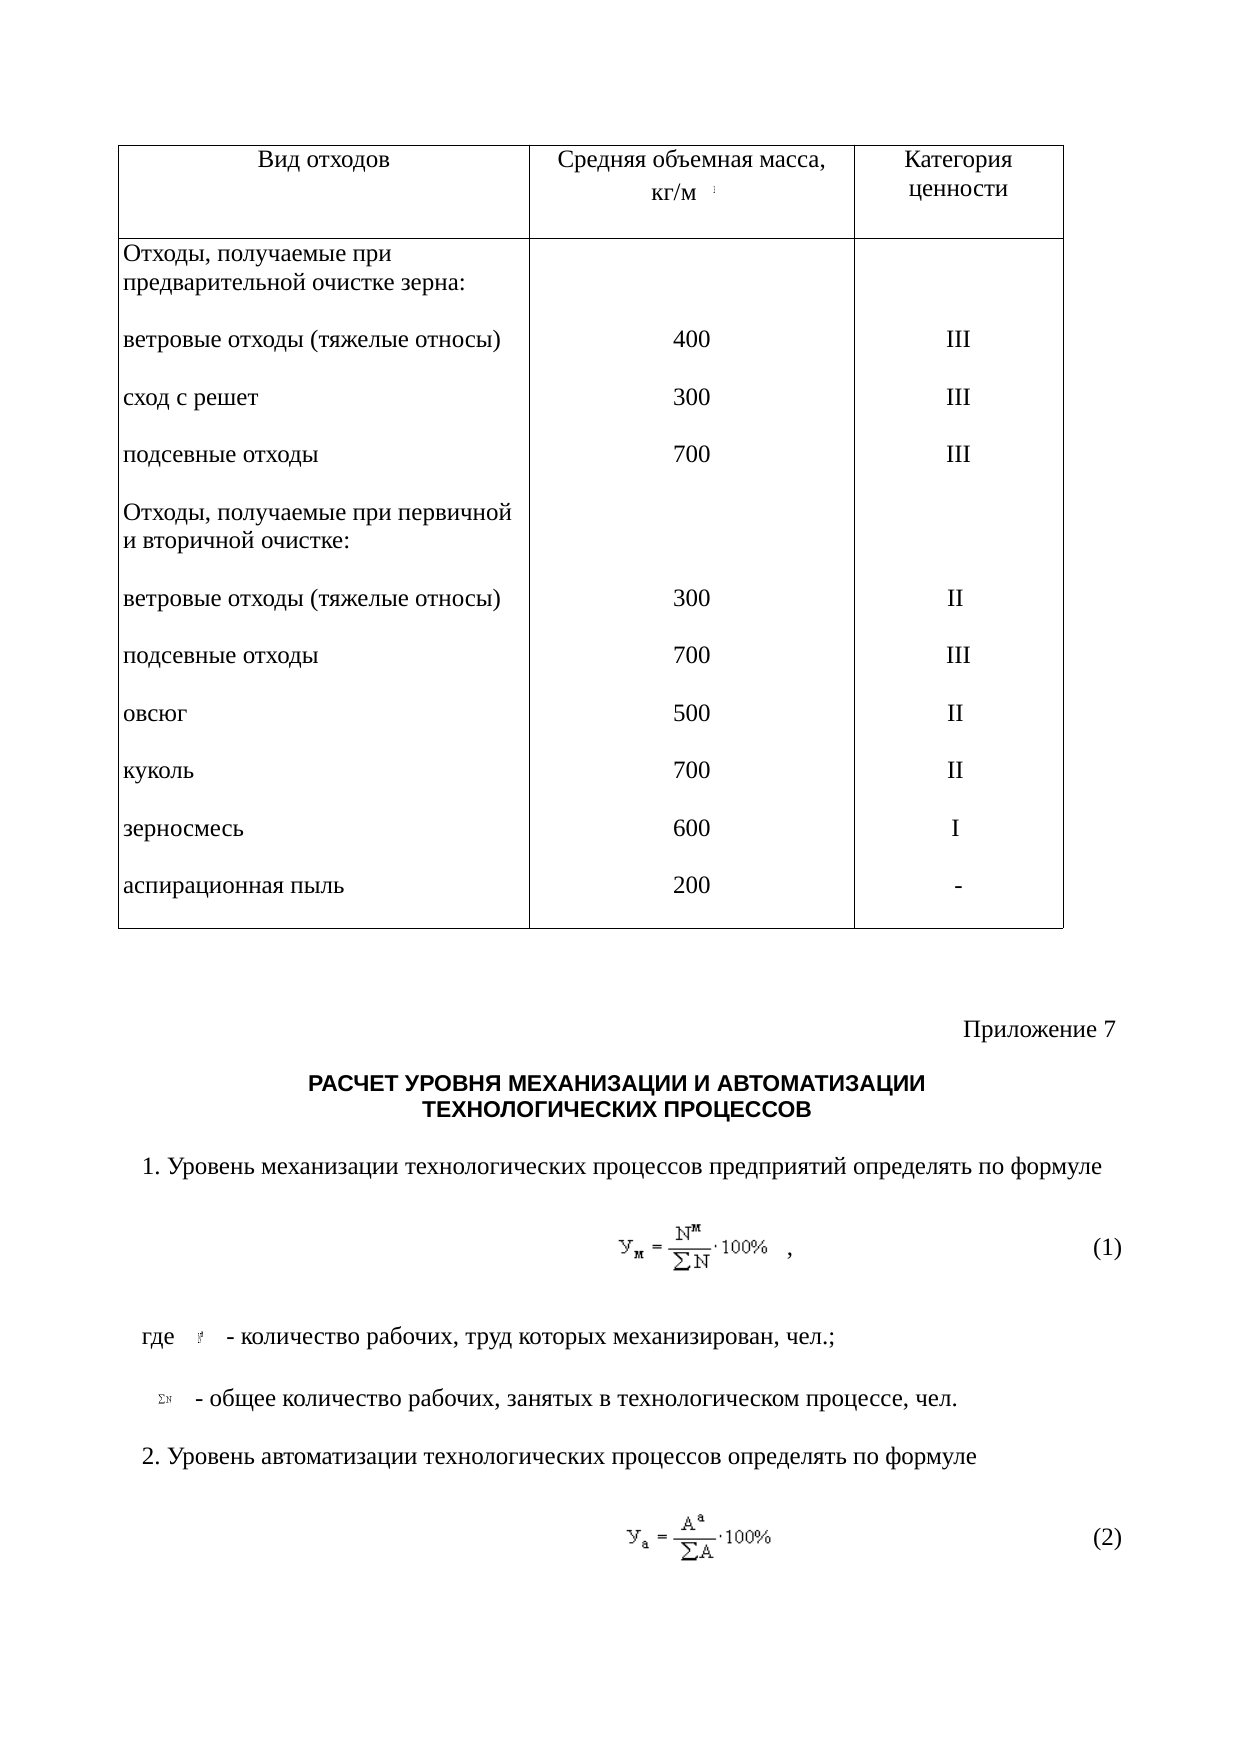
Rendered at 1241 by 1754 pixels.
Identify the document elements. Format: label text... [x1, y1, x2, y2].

picture [197, 1326, 204, 1346]
table_cell [855, 239, 1063, 324]
table_cell сход с решет [119, 382, 529, 439]
text (2) [793, 1498, 1122, 1578]
table_cell подсевные отходы [119, 641, 529, 698]
picture [615, 1217, 771, 1279]
text 2. Уровень автоматизации технологических процессов определять по формуле [118, 1441, 1122, 1470]
text 1. Уровень механизации технологических процессов предприятий определять по формуле [118, 1151, 1122, 1180]
subtitle РАСЧЕТ УРОВНЯ МЕХАНИЗАЦИИ И АВТОМАТИЗАЦИИ [118, 1069, 1122, 1096]
table_cell Отходы, получаемые при первичной и вторичной очистке: [119, 497, 529, 583]
table_cell 200 [530, 871, 854, 928]
table_cell ветровые отходы (тяжелые относы) [119, 583, 529, 641]
table_cell III [855, 439, 1063, 497]
table_cell зерносмесь [119, 813, 529, 871]
text - количество рабочих, труд которых механизирован, чел.; [220, 1317, 1122, 1354]
table_cell аспирационная пыль [119, 871, 529, 928]
subtitle ТЕХНОЛОГИЧЕСКИХ ПРОЦЕССОВ [118, 1096, 1122, 1122]
table_cell 700 [530, 756, 854, 813]
table_header Категория ценности [855, 146, 1063, 238]
table_cell 400 [530, 324, 854, 382]
text где [118, 1317, 181, 1354]
table_cell овсюг [119, 698, 529, 756]
picture [623, 1507, 777, 1569]
table_header #G0Вид отходов [119, 146, 529, 238]
table_cell [855, 497, 1063, 583]
text [118, 1208, 599, 1288]
table_cell куколь [119, 756, 529, 813]
table_cell III [855, 382, 1063, 439]
table_cell 500 [530, 698, 854, 756]
text Приложение 7 [118, 1014, 1122, 1043]
table_cell [530, 239, 854, 324]
table_cell 600 [530, 813, 854, 871]
table_cell II [855, 583, 1063, 641]
table_cell 700 [530, 439, 854, 497]
table_cell [530, 497, 854, 583]
text [118, 1498, 607, 1578]
table_header Средняя объемная масса, кг/м [530, 146, 854, 238]
table_cell II [855, 756, 1063, 813]
table_cell 700 [530, 641, 854, 698]
table_cell ветровые отходы (тяжелые относы) [119, 324, 529, 382]
table_cell II [855, 698, 1063, 756]
text , (1) [787, 1208, 1122, 1288]
text - общее количество рабочих, занятых в технологическом процессе, чел. [118, 1383, 1122, 1412]
table_cell - [855, 871, 1063, 928]
picture [158, 1393, 172, 1404]
table_cell III [855, 324, 1063, 382]
table_cell III [855, 641, 1063, 698]
table_cell 300 [530, 583, 854, 641]
table_cell 300 [530, 382, 854, 439]
table_cell подсевные отходы [119, 439, 529, 497]
table_cell Отходы, получаемые при предварительной очистке зерна: [119, 239, 529, 324]
table_cell I [855, 813, 1063, 871]
